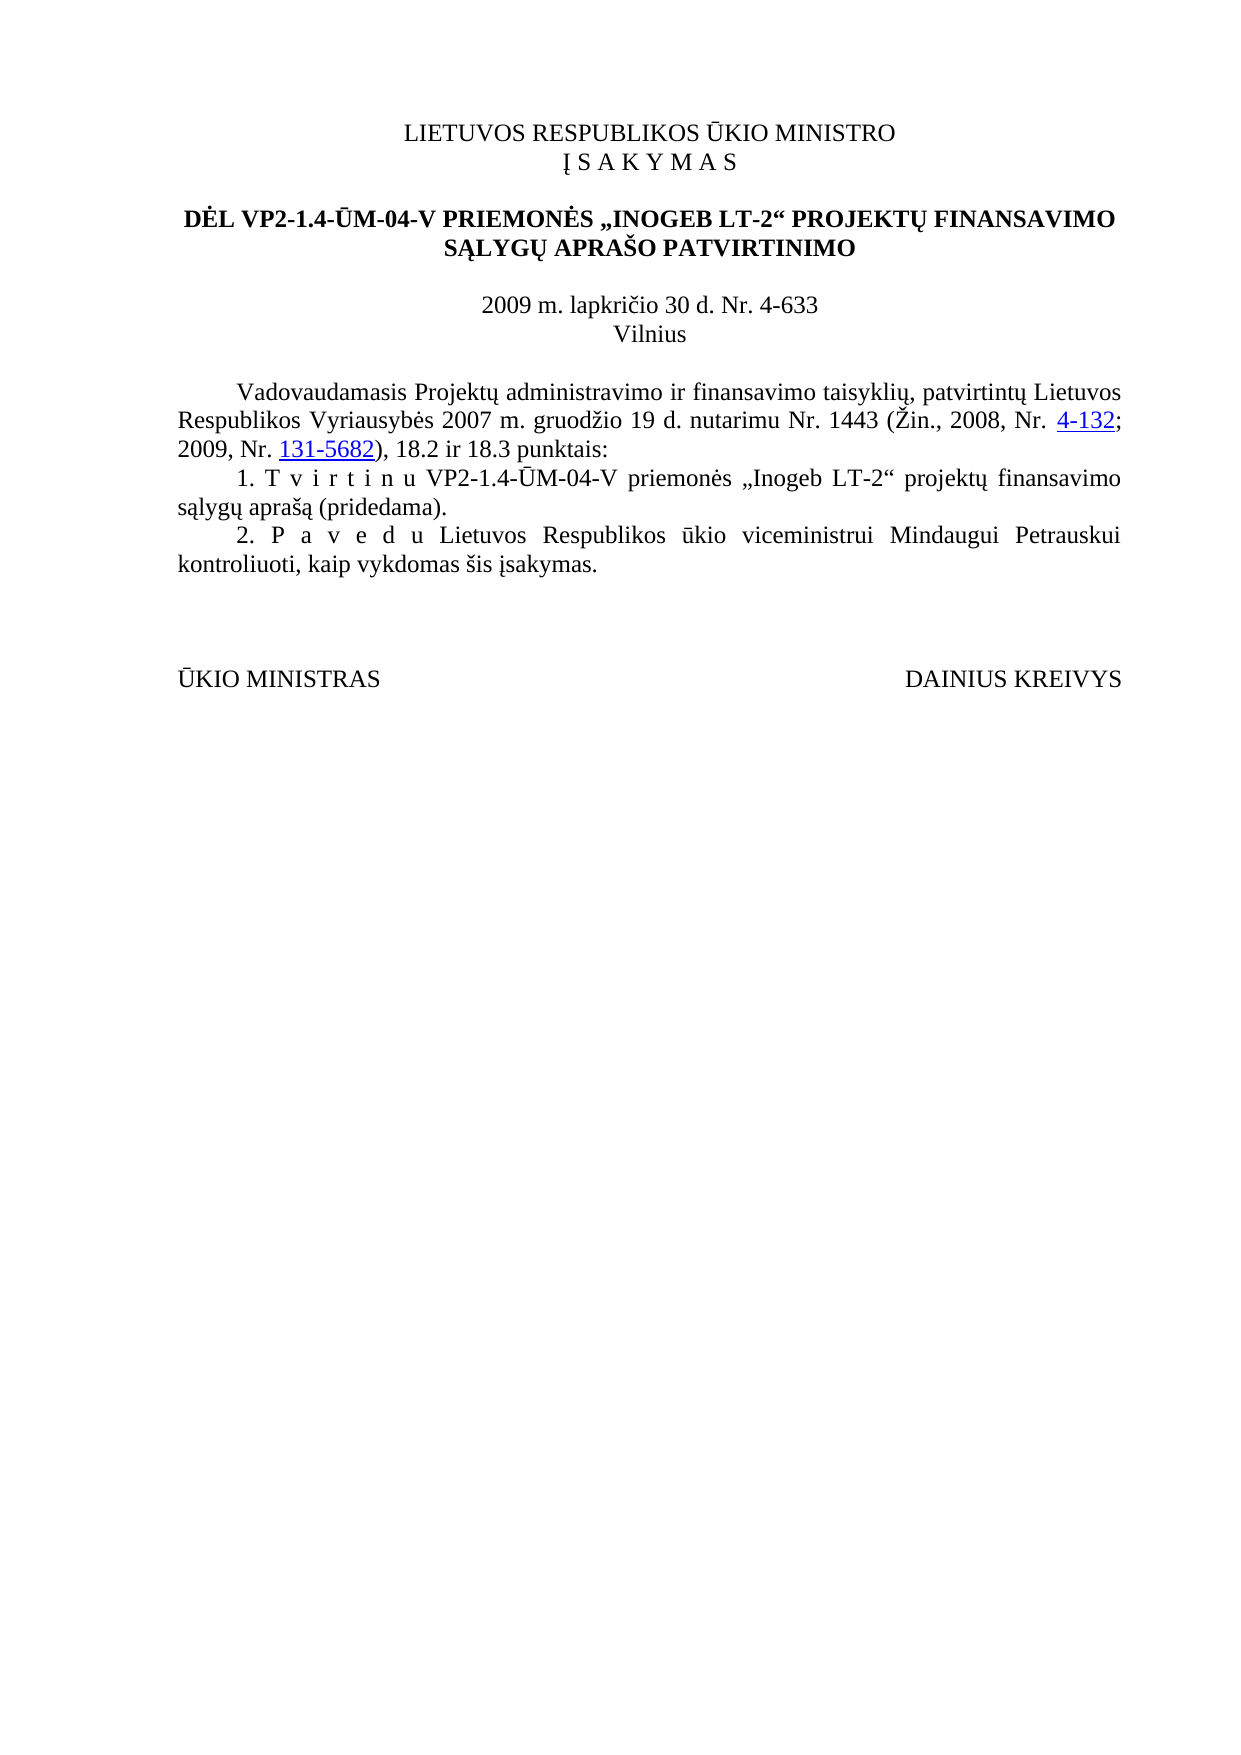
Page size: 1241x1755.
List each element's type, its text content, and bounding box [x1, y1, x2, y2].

text Vadovaudamasis Projektų administravimo ir finansavimo taisyklių, patvirtintų Lietuvos Respublikos Vyriausybės 2007 m. gruodžio 19 d. nutarimu Nr. 1443 (Žin., 2008, Nr. 4-132; 2009, Nr. 131-5682), 18.2 ir 18.3 punktais: [177, 377, 1122, 463]
text Vilnius [177, 319, 1122, 348]
text DĖL VP2-1.4-ŪM-04-V PRIEMONĖS „INOGEB LT-2“ PROJEKTŲ FINANSAVIMO SĄLYGŲ APRAŠO PATVIRTINIMO [177, 204, 1122, 262]
text 1. T v i r t i n u VP2-1.4-ŪM-04-V priemonės „Inogeb LT-2“ projektų finansavimo sąlygų aprašą (pridedama). [177, 463, 1122, 521]
text 2. P a v e d u Lietuvos Respublikos ūkio viceministrui Mindaugui Petrauskui kontroliuoti, kaip vykdomas šis įsakymas. [177, 521, 1122, 578]
text Ūkio ministras Dainius Kreivys [177, 664, 1122, 693]
text Į S A K Y M A S [177, 147, 1122, 176]
text LIETUVOS RESPUBLIKOS ŪKIO MINISTRO [177, 118, 1122, 147]
text 2009 m. lapkričio 30 d. Nr. 4-633 [177, 291, 1122, 319]
